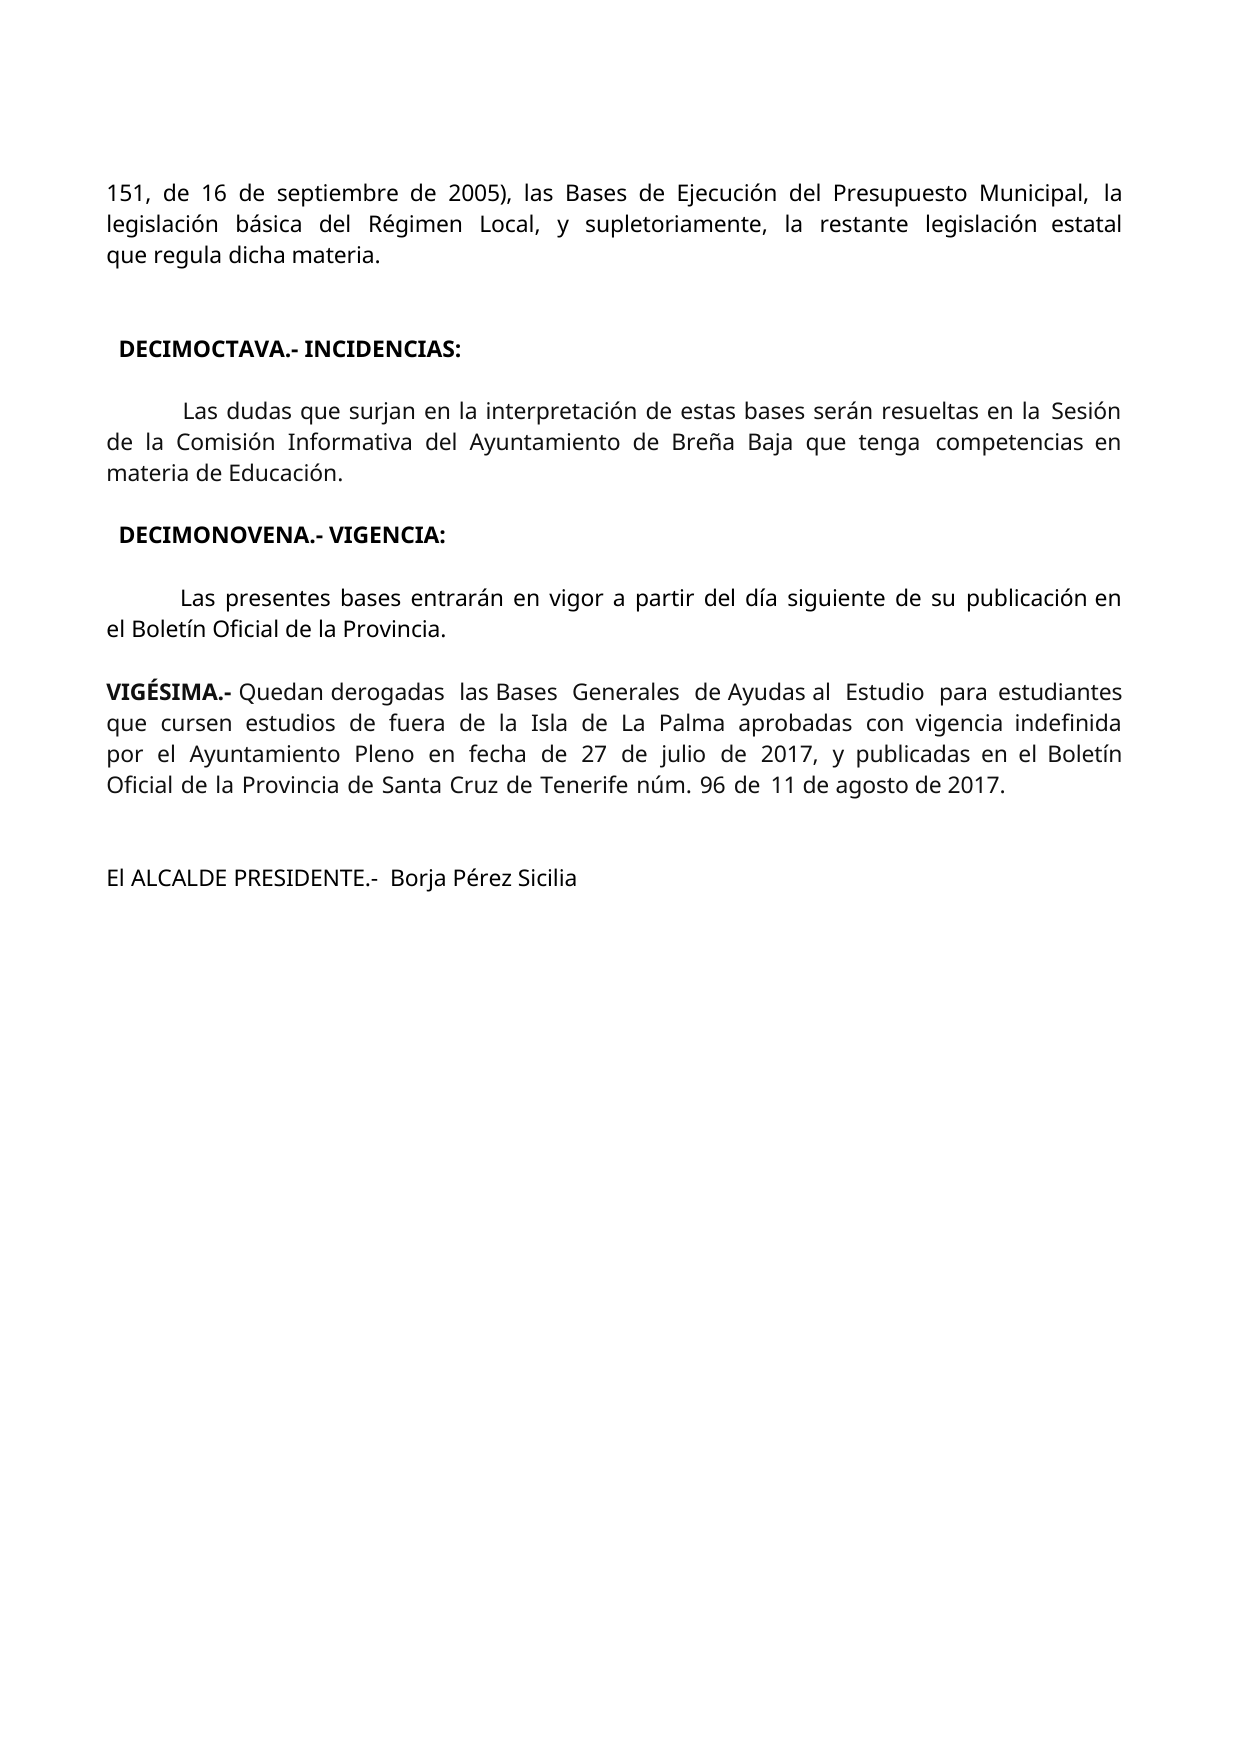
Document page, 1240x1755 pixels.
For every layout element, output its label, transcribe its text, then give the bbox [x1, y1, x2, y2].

text 151, de 16 de septiembre de 2005), las Bases de Ejecución del Presupuesto Municipal, la legislación básica del Régimen Local, y supletoriamente, la restante legislación estatal que regula dicha materia. [106, 176, 1123, 270]
subtitle DECIMOCTAVA.- INCIDENCIAS: [118, 332, 1133, 364]
text Las dudas que surjan en la interpretación de estas bases serán resueltas en la Sesión de la Comisión Informativa del Ayuntamiento de Breña Baja que tenga competencias en materia de Educación. [106, 394, 1122, 488]
text Las presentes bases entrarán en vigor a partir del día siguiente de su publicación en el Boletín Oficial de la Provincia. [106, 582, 1123, 644]
text El ALCALDE PRESIDENTE.- Borja Pérez Sicilia [106, 862, 1133, 894]
text VIGÉSIMA.- Quedan derogadas las Bases Generales de Ayudas al Estudio para estudiantes que cursen estudios de fuera de la Isla de La Palma aprobadas con vigencia indefinida por el Ayuntamiento Pleno en fecha de 27 de julio de 2017, y publicadas en el Boletín Oficial de la Provincia de Santa Cruz de Tenerife núm. 96 de 11 de agosto de 2017. [106, 675, 1123, 800]
subtitle DECIMONOVENA.- VIGENCIA: [118, 519, 1133, 550]
